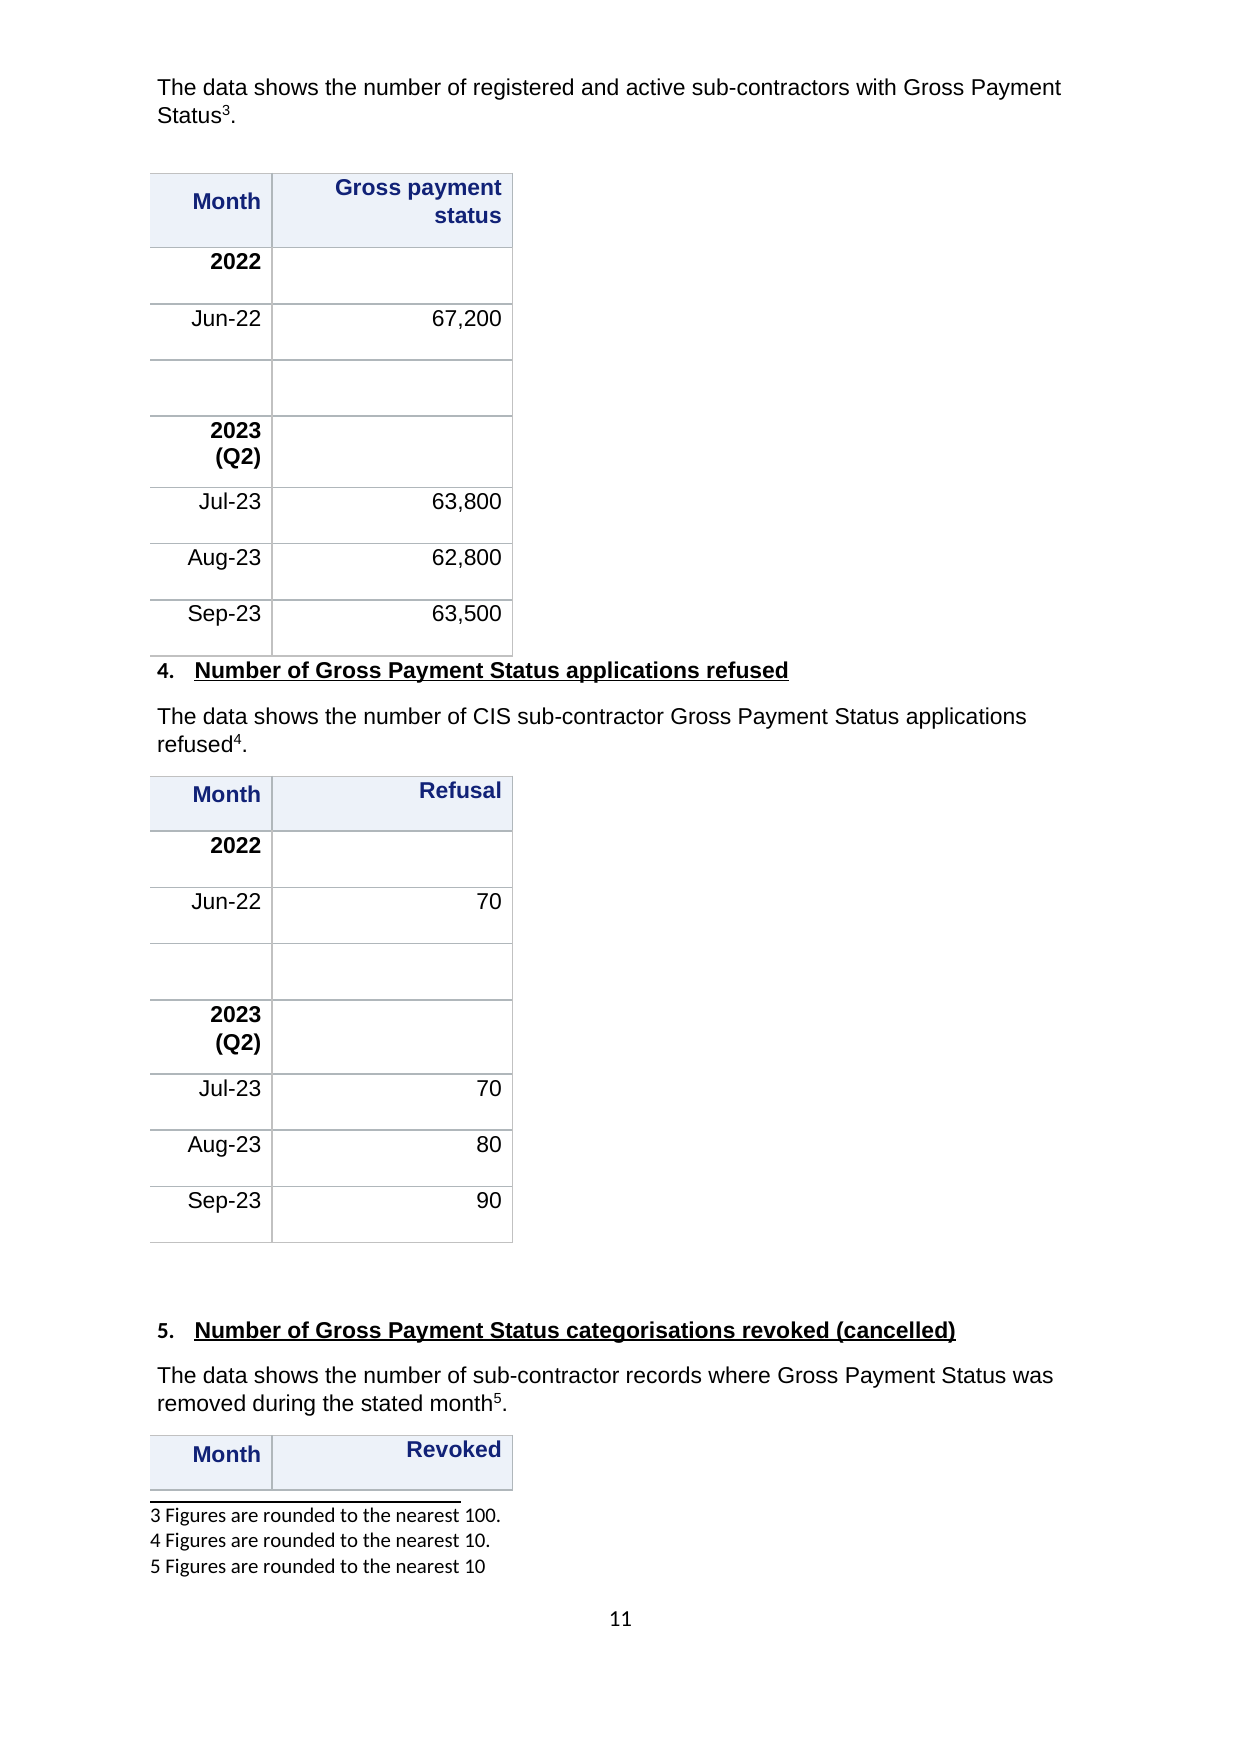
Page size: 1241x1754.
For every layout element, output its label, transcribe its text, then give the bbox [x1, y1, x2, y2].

table_cell [273, 361, 512, 415]
table_cell 2023 (Q2) [150, 1001, 271, 1073]
text The data shows the number of CIS sub-contractor Gross Payment Status applications refused. [157, 703, 1090, 757]
table_cell 67,200 [273, 305, 512, 359]
table_cell 70 [273, 1075, 512, 1129]
text The data shows the number of sub-contractor records where Gross Payment Status was removed during the stated month. [157, 1362, 1090, 1416]
table_cell [273, 832, 512, 886]
table_cell [273, 944, 512, 999]
table_cell [273, 1001, 512, 1073]
table_cell 80 [273, 1131, 512, 1186]
table_cell Aug-23 [150, 1131, 271, 1186]
text Figures are rounded to the nearest 10. [150, 1528, 1090, 1553]
text Figures are rounded to the nearest 100. [150, 1502, 1090, 1528]
table_header Month [150, 1436, 271, 1489]
table_cell 62,800 [273, 544, 512, 599]
table_cell Jul-23 [150, 488, 271, 543]
table_cell 63,800 [273, 488, 512, 543]
table_cell Sep-23 [150, 601, 271, 655]
text Figures are rounded to the nearest 10 [150, 1553, 1090, 1578]
table_cell [150, 944, 271, 999]
table_header Gross payment status [273, 174, 512, 247]
table_cell Sep-23 [150, 1187, 271, 1242]
table_cell Jun-22 [150, 888, 271, 943]
table_cell [273, 417, 512, 486]
table_cell 90 [273, 1187, 512, 1242]
table_cell 2022 [150, 832, 271, 886]
table_cell 2022 [150, 248, 271, 303]
table_cell 70 [273, 888, 512, 943]
table_cell 2023 (Q2) [150, 417, 271, 486]
table_cell Jun-22 [150, 305, 271, 359]
text The data shows the number of registered and active sub-contractors with Gross Payment Status. [157, 74, 1090, 128]
table_header Month [150, 174, 271, 247]
table_cell [273, 248, 512, 303]
table_cell Jul-23 [150, 1075, 271, 1129]
list Number of Gross Payment Status applications refused [157, 657, 1090, 685]
table_header Refusal [273, 777, 512, 830]
table_cell [150, 361, 271, 415]
table_header Month [150, 777, 271, 830]
list Number of Gross Payment Status categorisations revoked (cancelled) [157, 1316, 1090, 1344]
table_cell 63,500 [273, 601, 512, 655]
table_header Revoked [273, 1436, 512, 1489]
table_cell Aug-23 [150, 544, 271, 599]
